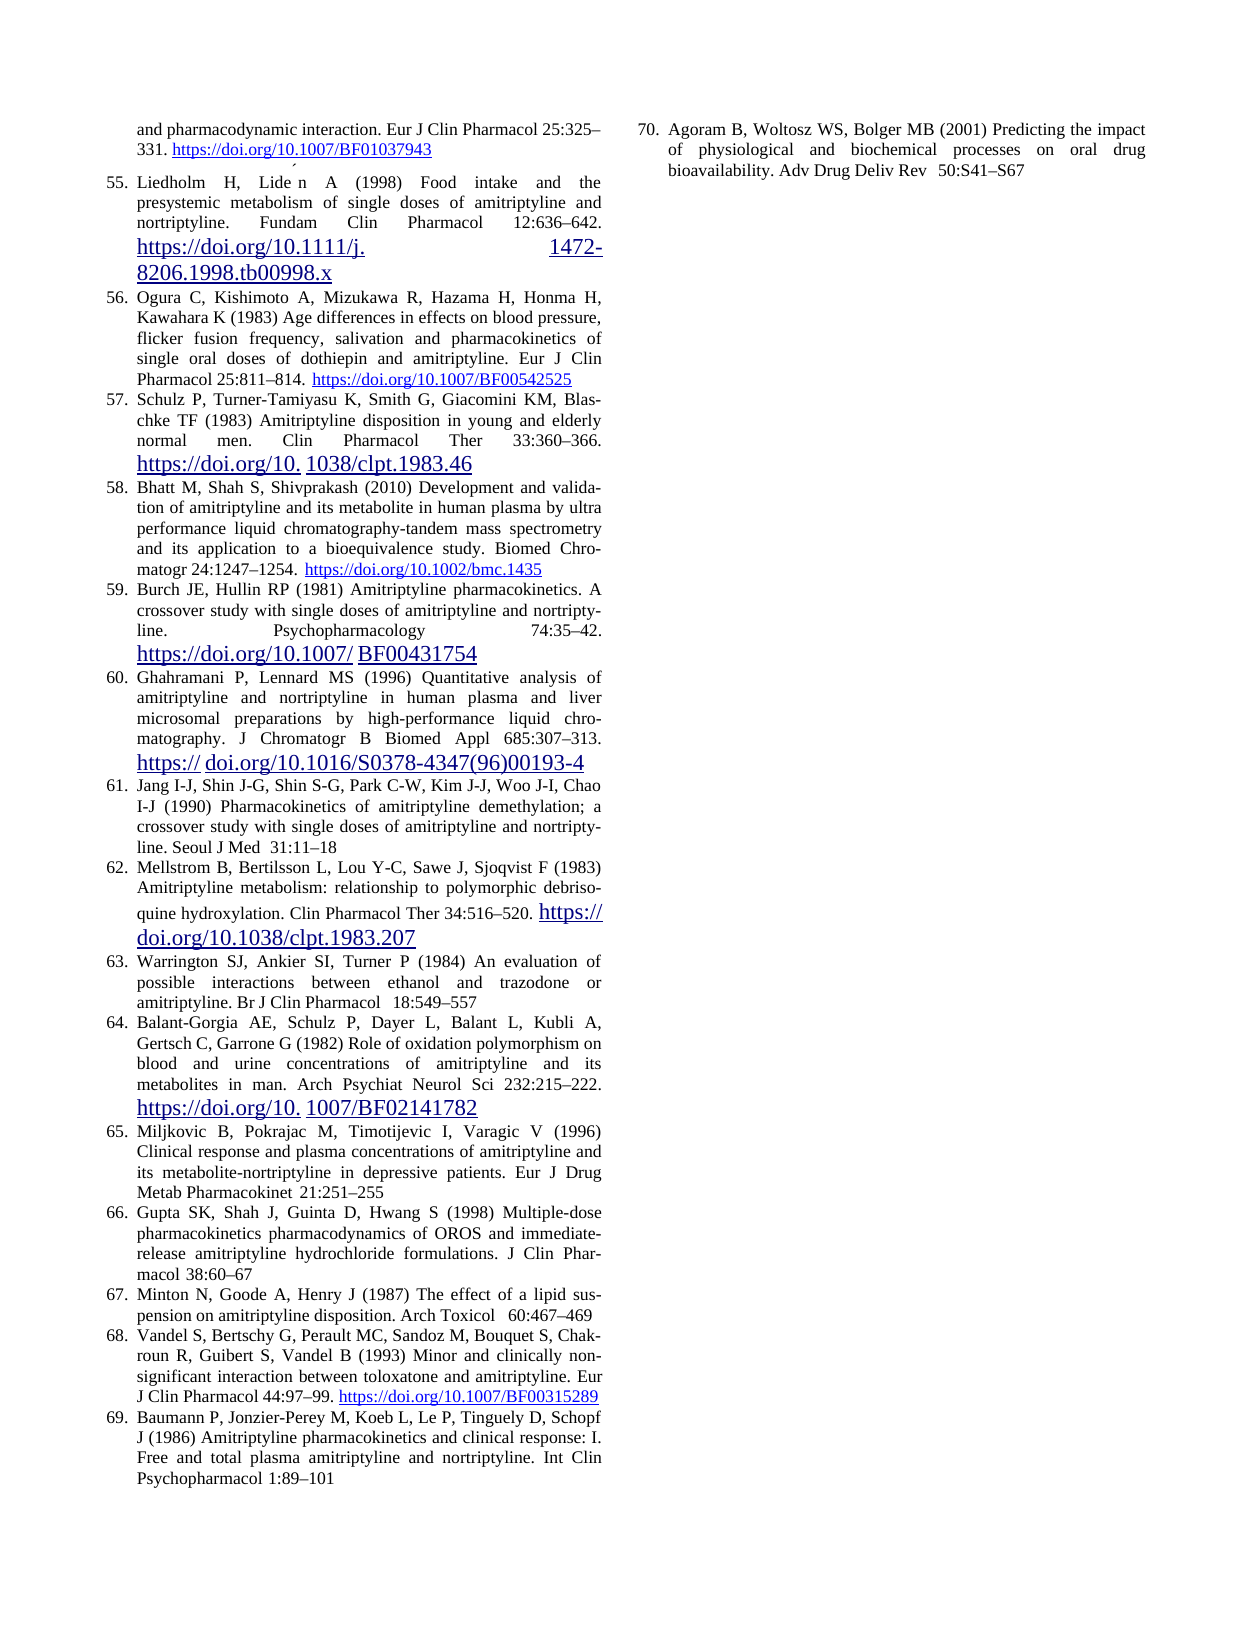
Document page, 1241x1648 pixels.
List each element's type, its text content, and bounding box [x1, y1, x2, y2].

list Ogura C, Kishimoto A, Mizukawa R, Hazama H, Honma H, Kawahara K (1983) Age differences in effects on blood pressure, flicker fusion frequency, salivation and pharmacokinetics of single oral doses of dothiepin and amitriptyline. Eur J Clin Pharmacol 25:811–814. https://doi.org/10.1007/BF00542525 [106, 287, 602, 389]
list Gupta SK, Shah J, Guinta D, Hwang S (1998) Multiple-dose pharmacokinetics pharmacodynamics of OROS and immediate- release amitriptyline hydrochloride formulations. J Clin Phar- macol 38:60–67 [106, 1202, 602, 1284]
list Miljkovic B, Pokrajac M, Timotijevic I, Varagic V (1996) Clinical response and plasma concentrations of amitriptyline and its metabolite-nortriptyline in depressive patients. Eur J Drug Metab Pharmacokinet 21:251–255 [106, 1121, 602, 1202]
list Burch JE, Hullin RP (1981) Amitriptyline pharmacokinetics. A crossover study with single doses of amitriptyline and nortripty- line. Psychopharmacology 74:35–42. https://doi.org/10.1007/ BF00431754 [106, 579, 602, 667]
list Liedholm H, Lide´n A (1998) Food intake and the presystemic metabolism of single doses of amitriptyline and nortriptyline. Fundam Clin Pharmacol 12:636–642. https://doi.org/10.1111/j. 1472-8206.1998.tb00998.x [106, 160, 602, 286]
text and pharmacodynamic interaction. Eur J Clin Pharmacol 25:325–331. https://doi.org/10.1007/BF01037943 [137, 119, 602, 159]
list Ghahramani P, Lennard MS (1996) Quantitative analysis of amitriptyline and nortriptyline in human plasma and liver microsomal preparations by high-performance liquid chro- matography. J Chromatogr B Biomed Appl 685:307–313. https:// doi.org/10.1016/S0378-4347(96)00193-4 [106, 667, 602, 775]
list Warrington SJ, Ankier SI, Turner P (1984) An evaluation of possible interactions between ethanol and trazodone or amitriptyline. Br J Clin Pharmacol 18:549–557 [106, 951, 602, 1012]
list Baumann P, Jonzier-Perey M, Koeb L, Le P, Tinguely D, Schopf J (1986) Amitriptyline pharmacokinetics and clinical response: I. Free and total plasma amitriptyline and nortriptyline. Int Clin Psychopharmacol 1:89–101 [106, 1407, 602, 1488]
list Mellstrom B, Bertilsson L, Lou Y-C, Sawe J, Sjoqvist F (1983) Amitriptyline metabolism: relationship to polymorphic debriso- quine hydroxylation. Clin Pharmacol Ther 34:516–520. https:// doi.org/10.1038/clpt.1983.207 [106, 857, 602, 951]
list Jang I-J, Shin J-G, Shin S-G, Park C-W, Kim J-J, Woo J-I, Chao I-J (1990) Pharmacokinetics of amitriptyline demethylation; a crossover study with single doses of amitriptyline and nortripty- line. Seoul J Med 31:11–18 [106, 775, 602, 857]
list Vandel S, Bertschy G, Perault MC, Sandoz M, Bouquet S, Chak- roun R, Guibert S, Vandel B (1993) Minor and clinically non- significant interaction between toloxatone and amitriptyline. Eur J Clin Pharmacol 44:97–99. https://doi.org/10.1007/BF00315289 [106, 1325, 602, 1406]
list Balant-Gorgia AE, Schulz P, Dayer L, Balant L, Kubli A, Gertsch C, Garrone G (1982) Role of oxidation polymorphism on blood and urine concentrations of amitriptyline and its metabolites in man. Arch Psychiat Neurol Sci 232:215–222. https://doi.org/10. 1007/BF02141782 [106, 1012, 602, 1120]
list Agoram B, Woltosz WS, Bolger MB (2001) Predicting the impact of physiological and biochemical processes on oral drug bioavailability. Adv Drug Deliv Rev 50:S41–S67 [637, 119, 1146, 180]
list Bhatt M, Shah S, Shivprakash (2010) Development and valida- tion of amitriptyline and its metabolite in human plasma by ultra performance liquid chromatography-tandem mass spectrometry and its application to a bioequivalence study. Biomed Chro- matogr 24:1247–1254. https://doi.org/10.1002/bmc.1435 [106, 477, 602, 579]
list Minton N, Goode A, Henry J (1987) The effect of a lipid sus- pension on amitriptyline disposition. Arch Toxicol 60:467–469 [106, 1284, 602, 1325]
list Schulz P, Turner-Tamiyasu K, Smith G, Giacomini KM, Blas- chke TF (1983) Amitriptyline disposition in young and elderly normal men. Clin Pharmacol Ther 33:360–366. https://doi.org/10. 1038/clpt.1983.46 [106, 389, 602, 477]
